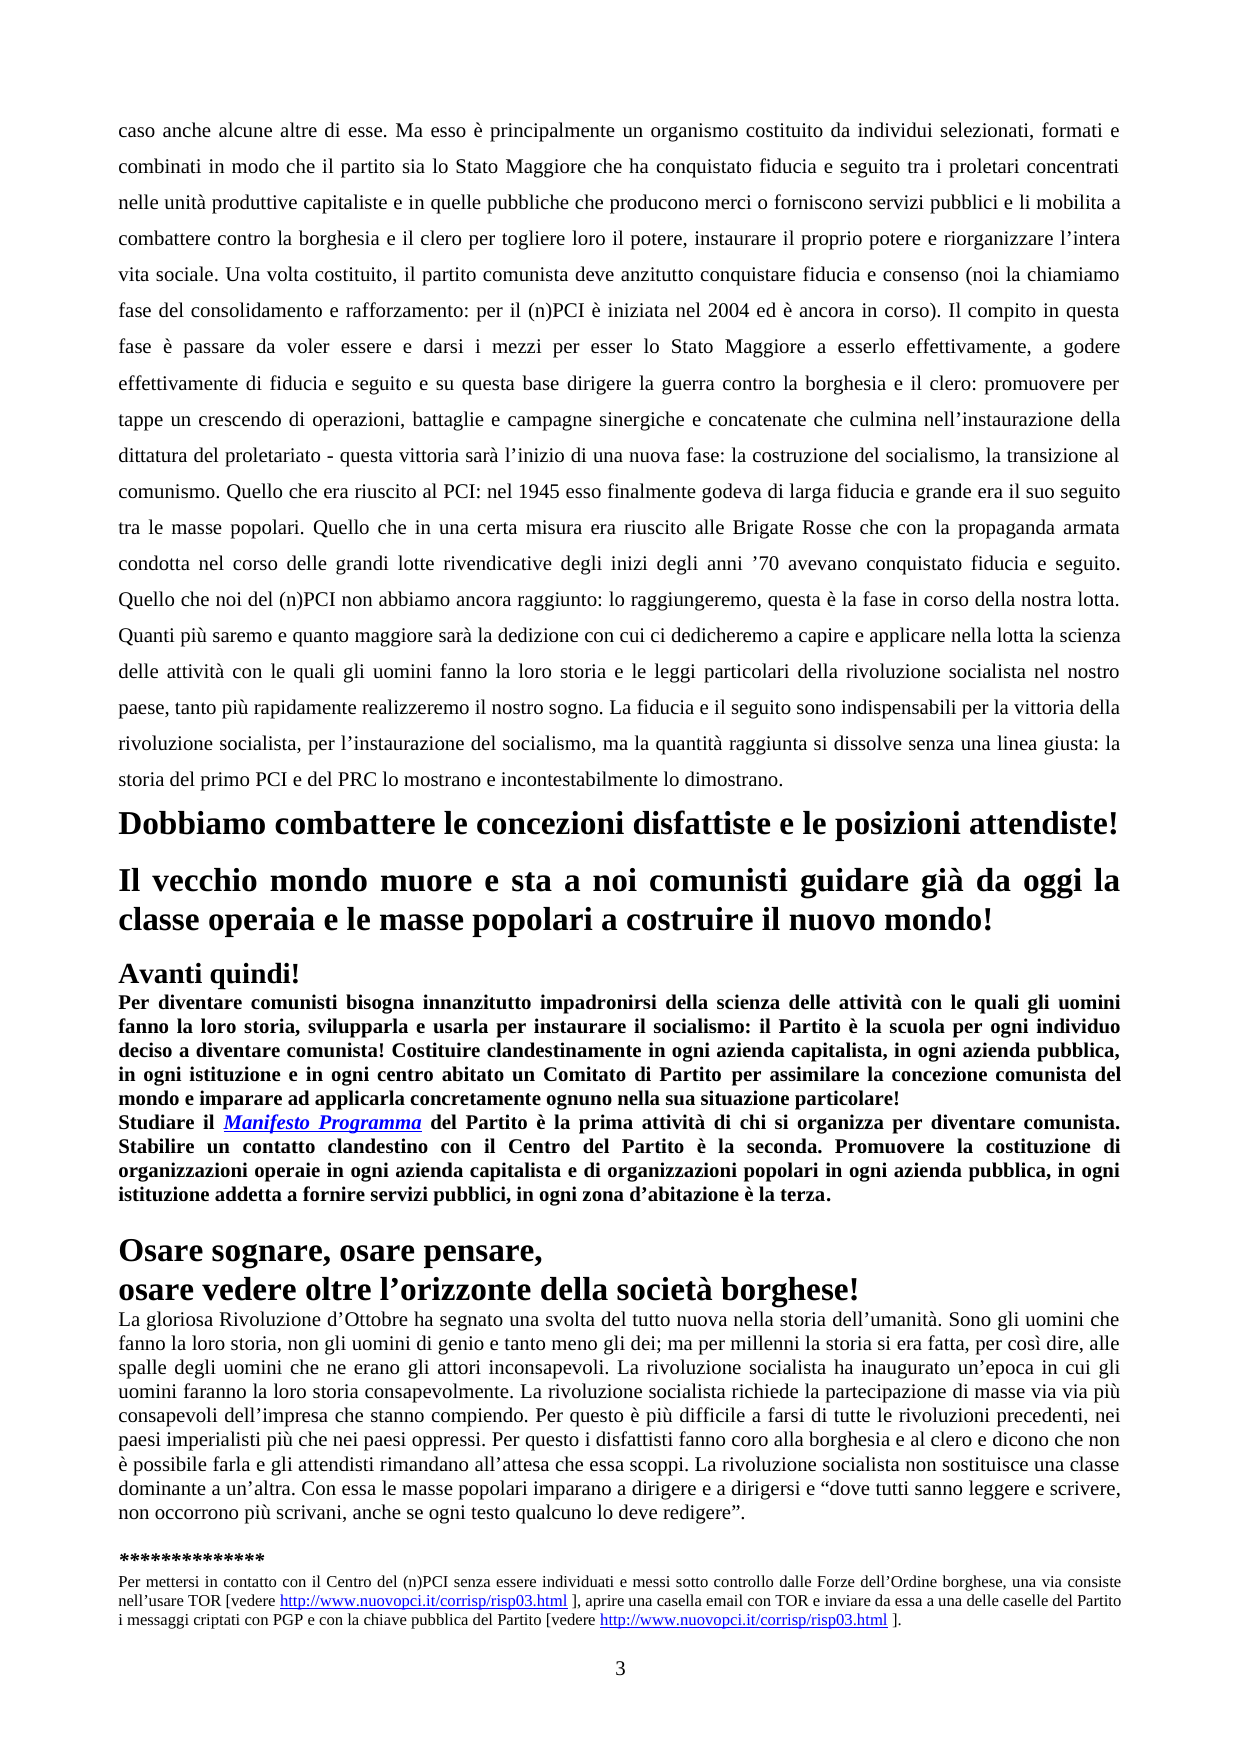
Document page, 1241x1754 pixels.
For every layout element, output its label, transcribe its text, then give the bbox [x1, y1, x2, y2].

text caso anche alcune altre di esse. Ma esso è principalmente un organismo costituito da individui selezionati, formati e combinati in modo che il partito sia lo Stato Maggiore che ha conquistato fiducia e seguito tra i proletari concentrati nelle unità produttive capitaliste e in quelle pubbliche che producono merci o forniscono servizi pubblici e li mobilita a combattere contro la borghesia e il clero per togliere loro il potere, instaurare il proprio potere e riorganizzare l’intera vita sociale. Una volta costituito, il partito comunista deve anzitutto conquistare fiducia e consenso (noi la chiamiamo fase del consolidamento e rafforzamento: per il (n)PCI è iniziata nel 2004 ed è ancora in corso). Il compito in questa fase è passare da voler essere e darsi i mezzi per esser lo Stato Maggiore a esserlo effettivamente, a godere effettivamente di fiducia e seguito e su questa base dirigere la guerra contro la borghesia e il clero: promuovere per tappe un crescendo di operazioni, battaglie e campagne sinergiche e concatenate che culmina nell’instaurazione della dittatura del proletariato - questa vittoria sarà l’inizio di una nuova fase: la costruzione del socialismo, la transizione al comunismo. Quello che era riuscito al PCI: nel 1945 esso finalmente godeva di larga fiducia e grande era il suo seguito tra le masse popolari. Quello che in una certa misura era riuscito alle Brigate Rosse che con la propaganda armata condotta nel corso delle grandi lotte rivendicative degli inizi degli anni ’70 avevano conquistato fiducia e seguito. Quello che noi del (n)PCI non abbiamo ancora raggiunto: lo raggiungeremo, questa è la fase in corso della nostra lotta. Quanti più saremo e quanto maggiore sarà la dedizione con cui ci dedicheremo a capire e applicare nella lotta la scienza delle attività con le quali gli uomini fanno la loro storia e le leggi particolari della rivoluzione socialista nel nostro paese, tanto più rapidamente realizzeremo il nostro sogno. La fiducia e il seguito sono indispensabili per la vittoria della rivoluzione socialista, per l’instaurazione del socialismo, ma la quantità raggiunta si dissolve senza una linea giusta: la storia del primo PCI e del PRC lo mostrano e incontestabilmente lo dimostrano. [118, 118, 1122, 791]
text Per diventare comunisti bisogna innanzitutto impadronirsi della scienza delle attività con le quali gli uomini fanno la loro storia, svilupparla e usarla per instaurare il socialismo: il Partito è la scuola per ogni individuo deciso a diventare comunista! Costituire clandestinamente in ogni azienda capitalista, in ogni azienda pubblica, in ogni istituzione e in ogni centro abitato un Comitato di Partito per assimilare la concezione comunista del mondo e imparare ad applicarla concretamente ognuno nella sua situazione particolare! [118, 990, 1122, 1110]
text osare vedere oltre l’orizzonte della società borghese! [118, 1269, 1122, 1307]
text Il vecchio mondo muore e sta a noi comunisti guidare già da oggi la classe operaia e le masse popolari a costruire il nuovo mondo! [118, 860, 1122, 937]
text Studiare il Manifesto Programma del Partito è la prima attività di chi si organizza per diventare comunista. Stabilire un contatto clandestino con il Centro del Partito è la seconda. Promuovere la costituzione di organizzazioni operaie in ogni azienda capitalista e di organizzazioni popolari in ogni azienda pubblica, in ogni istituzione addetta a fornire servizi pubblici, in ogni zona d’abitazione è la terza. [118, 1110, 1122, 1206]
text Per mettersi in contatto con il Centro del (n)PCI senza essere individuati e messi sotto controllo dalle Forze dell’Ordine borghese, una via consiste nell’usare TOR [vedere http://www.nuovopci.it/corrisp/risp03.html ], aprire una casella email con TOR e inviare da essa a una delle caselle del Partito i messaggi criptati con PGP e con la chiave pubblica del Partito [vedere http://www.nuovopci.it/corrisp/risp03.html ]. [118, 1572, 1122, 1629]
text La gloriosa Rivoluzione d’Ottobre ha segnato una svolta del tutto nuova nella storia dell’umanità. Sono gli uomini che fanno la loro storia, non gli uomini di genio e tanto meno gli dei; ma per millenni la storia si era fatta, per così dire, alle spalle degli uomini che ne erano gli attori inconsapevoli. La rivoluzione socialista ha inaugurato un’epoca in cui gli uomini faranno la loro storia consapevolmente. La rivoluzione socialista richiede la partecipazione di masse via via più consapevoli dell’impresa che stanno compiendo. Per questo è più difficile a farsi di tutte le rivoluzioni precedenti, nei paesi imperialisti più che nei paesi oppressi. Per questo i disfattisti fanno coro alla borghesia e al clero e dicono che non è possibile farla e gli attendisti rimandano all’attesa che essa scoppi. La rivoluzione socialista non sostituisce una classe dominante a un’altra. Con essa le masse popolari imparano a dirigere e a dirigersi e “dove tutti sanno leggere e scrivere, non occorrono più scrivani, anche se ogni testo qualcuno lo deve redigere”. [118, 1307, 1122, 1524]
text Avanti quindi! [118, 956, 1122, 990]
text ************** [118, 1548, 1122, 1572]
text Osare sognare, osare pensare, [118, 1230, 1122, 1269]
text Dobbiamo combattere le concezioni disfattiste e le posizioni attendiste! [118, 803, 1122, 841]
